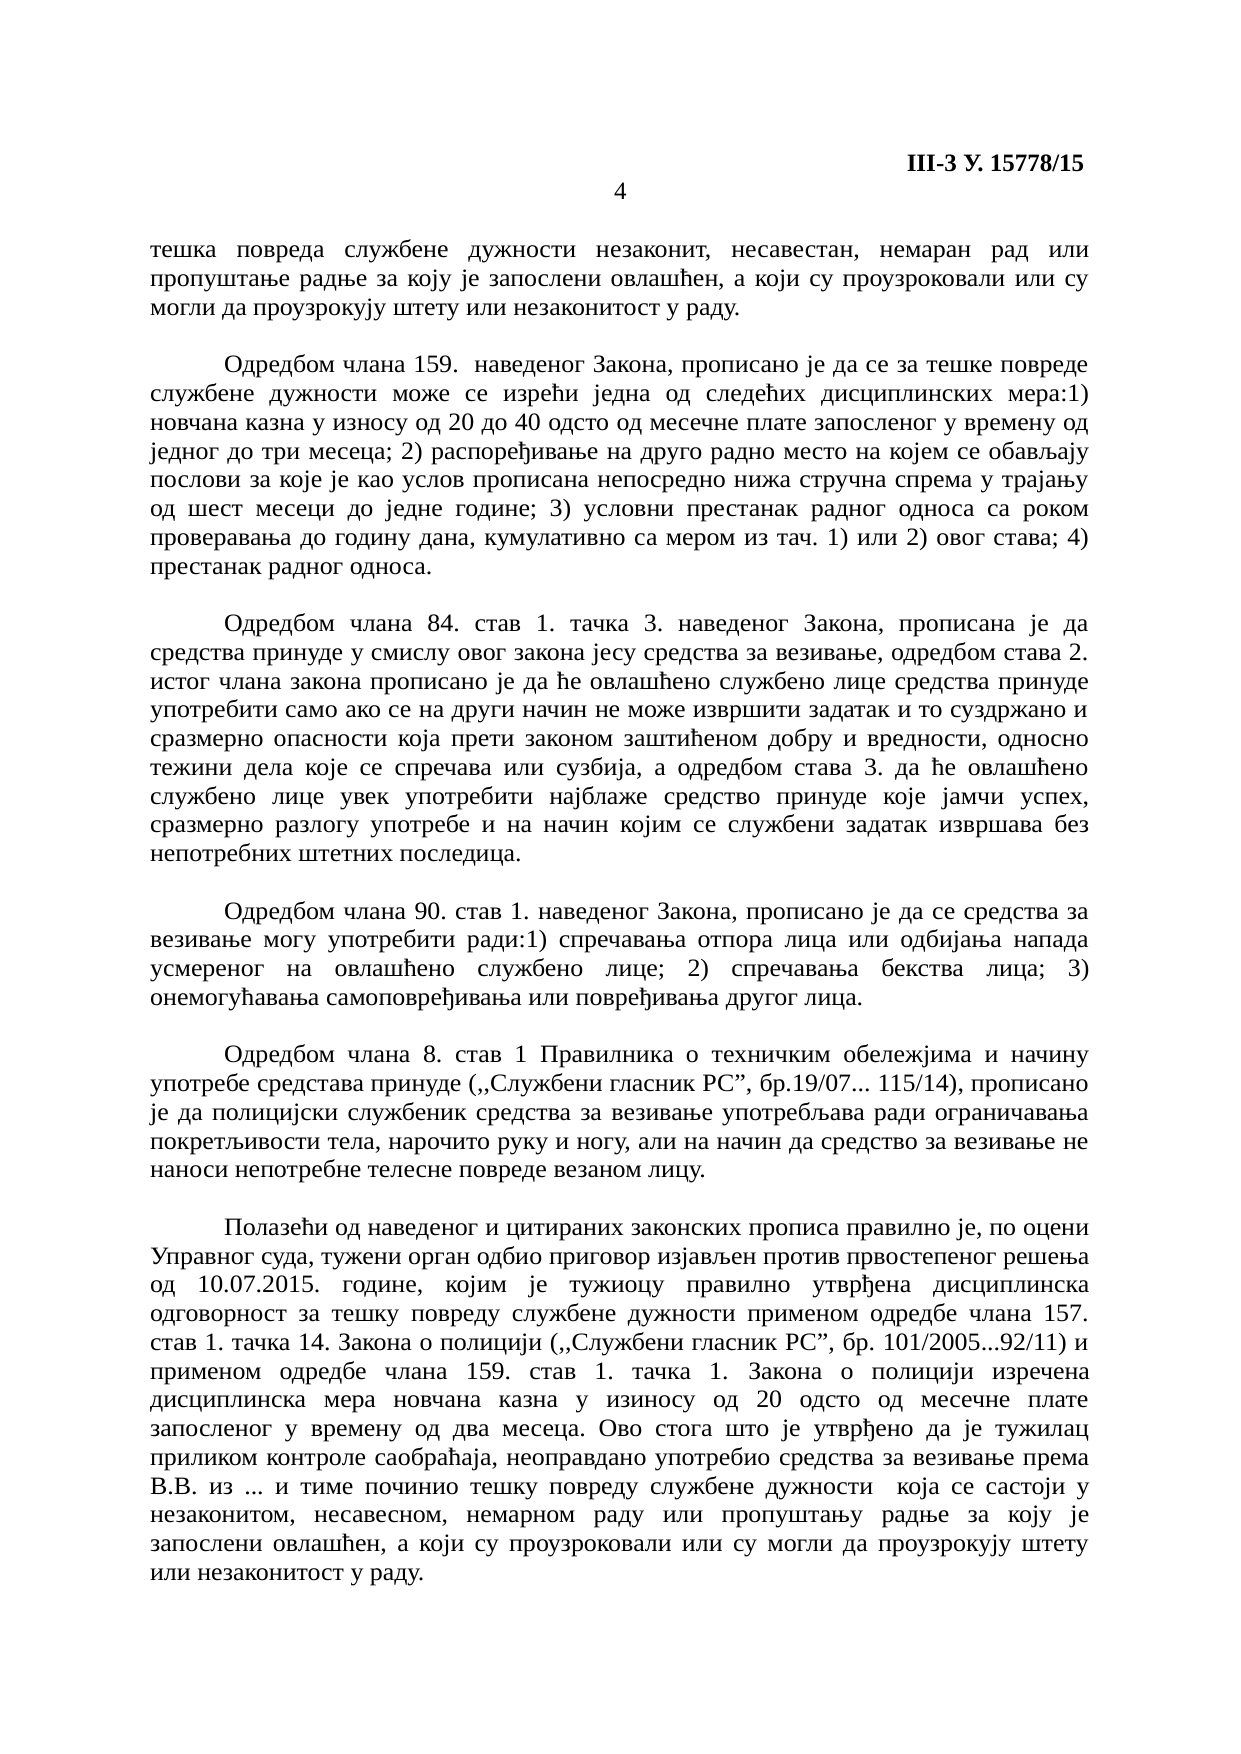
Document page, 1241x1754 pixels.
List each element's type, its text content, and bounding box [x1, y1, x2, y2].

text Одредбом члана 84. став 1. тачка 3. наведеног Закона, прописана је да средства принуде у смислу овог закона јесу средства за везивање, одредбом става 2. истог члана закона прописано је да ће овлашћено службено лице средства принуде употребити само ако се на други начин не може извршити задатак и то суздржано и сразмерно опасности која прети законом заштићеном добру и вредности, односно тежини дела које се спречава или сузбија, а одредбом става 3. да ће овлашћено службено лице увек употребити најблаже средство принуде које јамчи успех, сразмерно разлогу употребе и на начин којим се службени задатак извршава без непотребних штетних последица. [150, 608, 1090, 867]
text Полазећи од наведеног и цитираних законских прописа правилно је, по оцени Управног суда, тужени орган одбио приговор изјављен против првостепеног решења од 10.07.2015. године, којим је тужиоцу правилно утврђена дисциплинска одговорност за тешку повреду службене дужности применом одредбе члана 157. став 1. тачка 14. Закона о полицији (,,Службени гласник РС”, бр. 101/2005...92/11) и применом одредбе члана 159. став 1. тачка 1. Закона о полицији изречена дисциплинска мера новчана казна у изиносу од 20 одсто од месечне плате запосленог у времену од два месеца. Ово стога што је утврђено да је тужилац приликом контроле саобраћаја, неоправдано употребио средства за везивање према В.В. из ... и тиме починио тешку повреду службене дужности која се састоји у незаконитом, несавесном, немарном раду или пропуштању радње за коју је запослени овлашћен, а који су проузроковали или су могли да проузрокују штету или незаконитост у раду. [150, 1212, 1090, 1586]
text Одредбом члана 8. став 1 Правилника о техничким обележјима и начину употребе средстава принуде (,,Службени гласник РС”, бр.19/07... 115/14), прописано је да полицијски службеник средства за везивање употребљава ради ограничавања покретљивости тела, нарочито руку и ногу, али на начин да средство за везивање не наноси непотребне телесне повреде везаном лицу. [150, 1039, 1090, 1183]
text Одредбом члана 159. наведеног Закона, прописано је да се за тешке повреде службене дужности може се изрећи једна од следећих дисциплинских мера:1) новчана казна у износу од 20 до 40 одсто од месечне плате запосленог у времену од једног до три месеца; 2) распоређивање на друго радно место на којем се обављају послови за које је као услов прописана непосредно нижа стручна спрема у трајању од шест месеци до једне године; 3) условни престанак радног односа са роком проверавања до годину дана, кумулативно са мером из тач. 1) или 2) овог става; 4) престанак радног односа. [150, 349, 1090, 579]
text тешка повреда службене дужности незаконит, несавестан, немаран рад или пропуштање радње за коју је запослени овлашћен, а који су проузроковали или су могли да проузрокују штету или незаконитост у раду. [150, 234, 1090, 321]
text Одредбом члана 90. став 1. наведеног Закона, прописано је да се средства за везивање могу употребити ради:1) спречавања отпора лица или одбијања напада усмереног на овлашћено службено лице; 2) спречавања бекства лица; 3) онемогућавања самоповређивања или повређивања другог лица. [150, 896, 1090, 1011]
